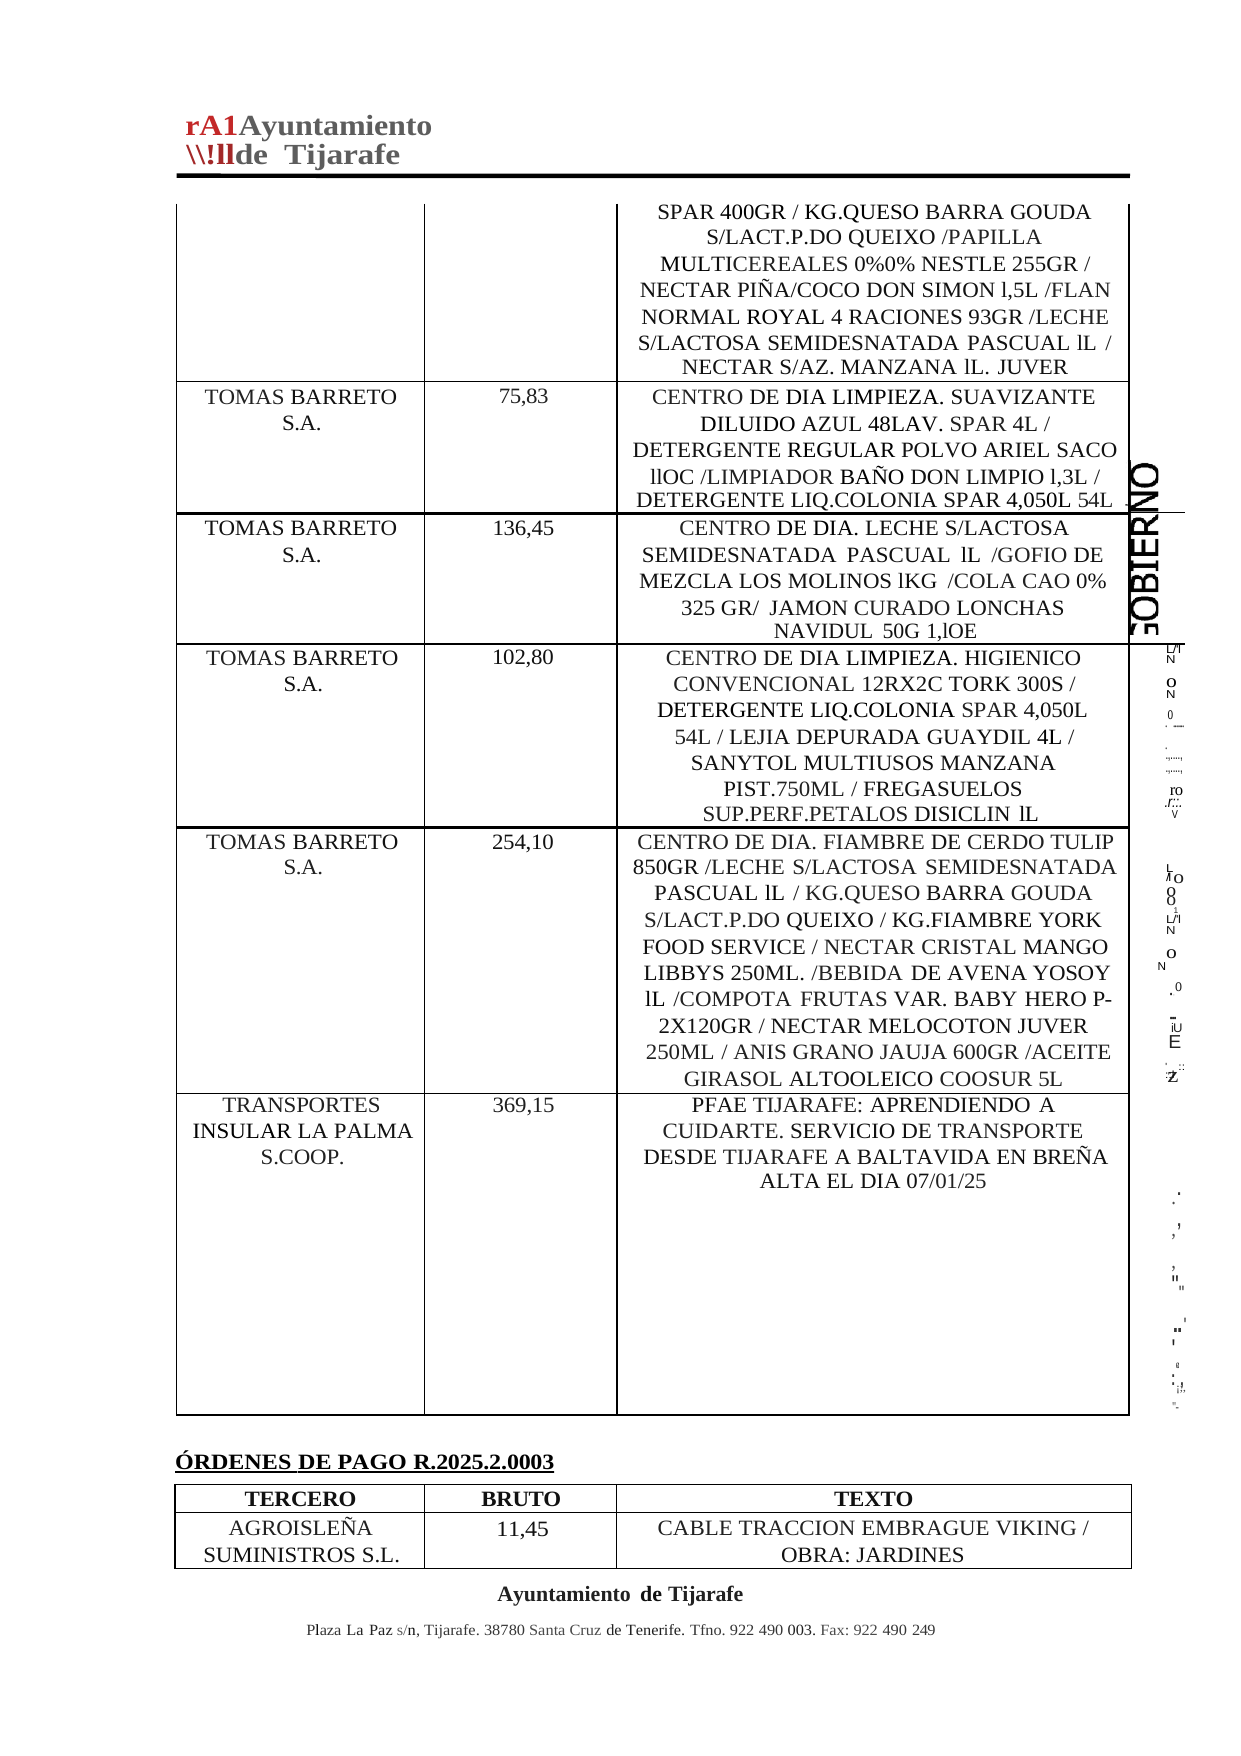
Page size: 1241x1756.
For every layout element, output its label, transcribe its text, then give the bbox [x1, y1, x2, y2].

table_cell L/'l No N .o........ .,...., .,...., ro .r::. V Lo/'l o o 1 L/'l No N .,o... iU E 'z::::l ..,,, ""..'' .·.e:, ¡;, "- [1130, 645, 1184, 1414]
table_cell [177, 1012, 424, 1038]
table_cell 54L / LEJIA DEPURADA GUAYDIL 4L / [618, 723, 1128, 749]
table_cell PIST.750ML / FREGASUELOS [618, 776, 1128, 802]
table_cell [425, 697, 616, 723]
table_cell [425, 670, 616, 697]
table_cell DESDE TIJARAFE A BALTAVIDA EN BREÑA [618, 1144, 1128, 1170]
table_cell [177, 1065, 424, 1092]
table_cell [425, 854, 616, 880]
table_cell S/LACT.P.DO QUEIXO / KG.FIAMBRE YORK [618, 906, 1128, 933]
table_cell CENTRO DE DIA. LECHE S/LACTOSA SEMIDESNATADA PASCUAL lL /GOFIO DE MEZCLA LOS MOLINOS lKG /COLA CAO 0% 325 GR/ JAMON CURADO LONCHAS NAVIDUL 50G 1,lOE [618, 515, 1128, 643]
table_cell [425, 750, 616, 776]
table_cell PFAE TIJARAFE: APRENDIENDO A [618, 1094, 1128, 1117]
table_cell [425, 1039, 616, 1065]
table_cell [177, 776, 424, 802]
table_header [1130, 204, 1184, 512]
table_cell [425, 1144, 616, 1170]
table_cell SANYTOL MULTIUSOS MANZANA [618, 750, 1128, 776]
table_cell CONVENCIONAL 12RX2C TORK 300S / [618, 670, 1128, 697]
table_header BRUTO [425, 1485, 616, 1512]
table_cell S.COOP. [177, 1144, 424, 1170]
table_cell 254,10 [425, 829, 616, 854]
table_cell CENTRO DE DIA LIMPIEZA. SUAVIZANTE DILUIDO AZUL 48LAV. SPAR 4L / DETERGENTE REGULAR POLVO ARIEL SACO llOC /LIMPIADOR BAÑO DON LIMPIO l,3L / DETERGENTE LIQ.COLONIA SPAR 4,050L 54L [618, 382, 1128, 512]
table_cell 369,15 [425, 1094, 616, 1117]
table_cell GIRASOL ALTOOLEICO COOSUR 5L [618, 1065, 1128, 1092]
table_cell 250ML / ANIS GRANO JAUJA 600GR /ACEITE [618, 1039, 1128, 1065]
table_cell 850GR /LECHE S/LACTOSA SEMIDESNATADA [618, 854, 1128, 880]
table_header [425, 204, 616, 381]
table_cell CABLE TRACCION EMBRAGUE VIKING / OBRA: JARDINES [617, 1513, 1131, 1568]
table_cell S.A. [177, 854, 424, 880]
text ÓRDENES DE PAGO R.2025.2.0003 [175, 1449, 1203, 1474]
table_cell [425, 1117, 616, 1143]
table_cell INSULAR LA PALMA [177, 1117, 424, 1143]
table_cell [425, 802, 616, 826]
table_cell [425, 933, 616, 960]
table_cell CENTRO DE DIA LIMPIEZA. HIGIENICO [618, 645, 1128, 670]
table_cell 2X120GR / NECTAR MELOCOTON JUVER [618, 1012, 1128, 1038]
table_cell S.A. [177, 670, 424, 697]
table_cell [177, 802, 424, 826]
table_cell TOMAS BARRETO [177, 645, 424, 670]
table_cell SUP.PERF.PETALOS DISICLIN lL [618, 802, 1128, 826]
table_cell [425, 1170, 616, 1414]
table_cell TOMAS BARRETO S.A. [177, 382, 424, 512]
table_cell PASCUAL lL / KG.QUESO BARRA GOUDA [618, 880, 1128, 906]
table_cell 75,83 [425, 382, 616, 512]
table_cell [177, 960, 424, 986]
table_cell lL /COMPOTA FRUTAS VAR. BABY HERO P- [618, 986, 1128, 1012]
table_cell [425, 1012, 616, 1038]
table_cell [425, 960, 616, 986]
table_cell [425, 906, 616, 933]
table_cell [177, 906, 424, 933]
table_cell [177, 1039, 424, 1065]
table_cell [425, 986, 616, 1012]
table_cell [177, 880, 424, 906]
table_header [177, 204, 424, 381]
table_cell 136,45 [425, 515, 616, 643]
table_header TERCERO [176, 1485, 424, 1512]
table_header SPAR 400GR / KG.QUESO BARRA GOUDA S/LACT.P.DO QUEIXO /PAPILLA MULTICEREALES 0%0% NESTLE 255GR / NECTAR PIÑA/COCO DON SIMON l,5L /FLAN NORMAL ROYAL 4 RACIONES 93GR /LECHE S/LACTOSA SEMIDESNATADA PASCUAL lL / NECTAR S/AZ. MANZANA lL. JUVER [618, 204, 1128, 381]
table_cell TOMAS BARRETO S.A. [177, 515, 424, 643]
table_cell LIBBYS 250ML. /BEBIDA DE AVENA YOSOY [618, 960, 1128, 986]
table_cell [177, 986, 424, 1012]
table_cell [425, 1065, 616, 1092]
table_cell [177, 1170, 424, 1414]
table_cell [177, 750, 424, 776]
table_cell [425, 776, 616, 802]
table_cell ALTA EL DIA 07/01/25 [618, 1170, 1128, 1414]
table_cell 11,45 [425, 1513, 616, 1568]
table_cell TOMAS BARRETO [177, 829, 424, 854]
table_header TEXTO [617, 1485, 1131, 1512]
table_cell DETERGENTE LIQ.COLONIA SPAR 4,050L [618, 697, 1128, 723]
table_cell TRANSPORTES [177, 1094, 424, 1117]
table_cell [425, 723, 616, 749]
table_cell [1130, 513, 1184, 643]
table_cell [177, 933, 424, 960]
table_cell [425, 880, 616, 906]
table_cell CENTRO DE DIA. FIAMBRE DE CERDO TULIP [618, 829, 1128, 854]
table_cell [177, 723, 424, 749]
table_cell CUIDARTE. SERVICIO DE TRANSPORTE [618, 1117, 1128, 1143]
table_cell FOOD SERVICE / NECTAR CRISTAL MANGO [618, 933, 1128, 960]
table_cell [177, 697, 424, 723]
table_cell AGROISLEÑA SUMINISTROS S.L. [176, 1513, 424, 1568]
table_cell 102,80 [425, 645, 616, 670]
